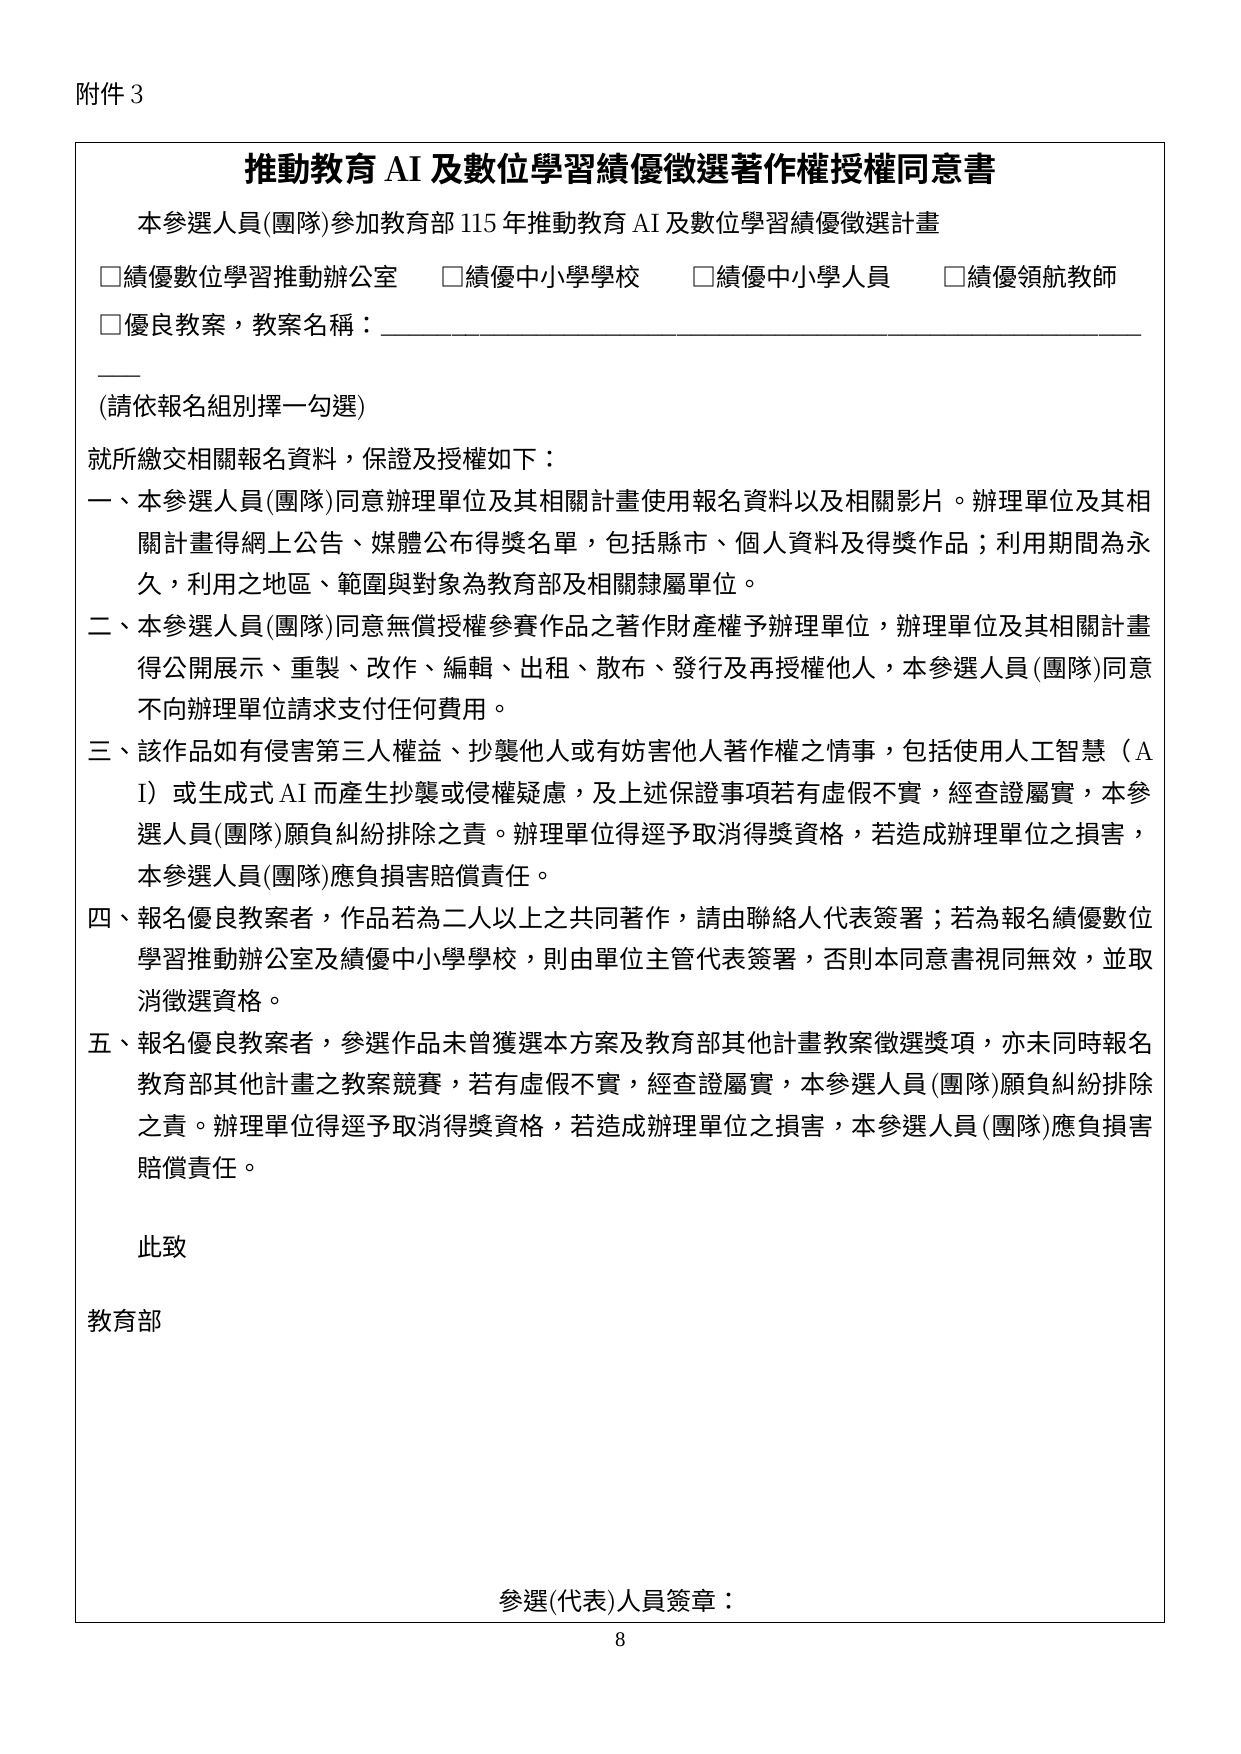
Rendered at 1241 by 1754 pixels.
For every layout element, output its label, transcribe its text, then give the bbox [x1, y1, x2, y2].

table_header □績優中小學學校 [429, 258, 680, 305]
table_header 推動教育AI及數位學習績優徵選著作權授權同意書 本參選人員(團隊)參加教育部115年推動教育AI及數位學習績優徵選計畫 就所繳交相關報名資料，保證及授權如下： 本參選人員(團隊)同意辦理單位及其相關計畫使用報名資料以及相關影片。辦理單位及其相關計畫得網上公告、媒體公布得獎名單，包括縣市、個人資料及得獎作品；利用期間為永久，利用之地區、範圍與對象為教育部及相關隸屬單位。 本參選人員(團隊)同意無償授權參賽作品之著作財產權予辦理單位，辦理單位及其相關計畫得公開展示、重製、改作、編輯、出租、散布、發行及再授權他人，本參選人員(團隊)同意不向辦理單位請求支付任何費用。 該作品如有侵害第三人權益、抄襲他人或有妨害他人著作權之情事，包括使用人工智慧（AI）或生成式AI而產生抄襲或侵權疑慮，及上述保證事項若有虛假不實，經查證屬實，本參選人員(團隊)願負糾紛排除之責。辦理單位得逕予取消得獎資格，若造成辦理單位之損害，本參選人員(團隊)應負損害賠償責任。 報名優良教案者，作品若為二人以上之共同著作，請由聯絡人代表簽署；若為報名績優數位學習推動辦公室及績優中小學學校，則由單位主管代表簽署，否則本同意書視同無效，並取消徵選資格。 報名優良教案者，參選作品未曾獲選本方案及教育部其他計畫教案徵選獎項，亦未同時報名教育部其他計畫之教案競賽，若有虛假不實，經查證屬實，本參選人員(團隊)願負糾紛排除之責。辦理單位得逕予取消得獎資格，若造成辦理單位之損害，本參選人員(團隊)應負損害賠償責任。 此致 教育部 參選(代表)人員簽章： [76, 143, 1164, 1622]
table_header □績優中小學人員 [680, 258, 931, 305]
table_header □績優數位學習推動辦公室 [87, 258, 429, 305]
text 附件3 [75, 75, 1165, 111]
table_header □績優領航教師 [931, 258, 1153, 305]
table_cell □優良教案，教案名稱：_________________________________________________________ [87, 305, 1153, 387]
table_cell (請依報名組別擇一勾選) [87, 387, 1153, 427]
